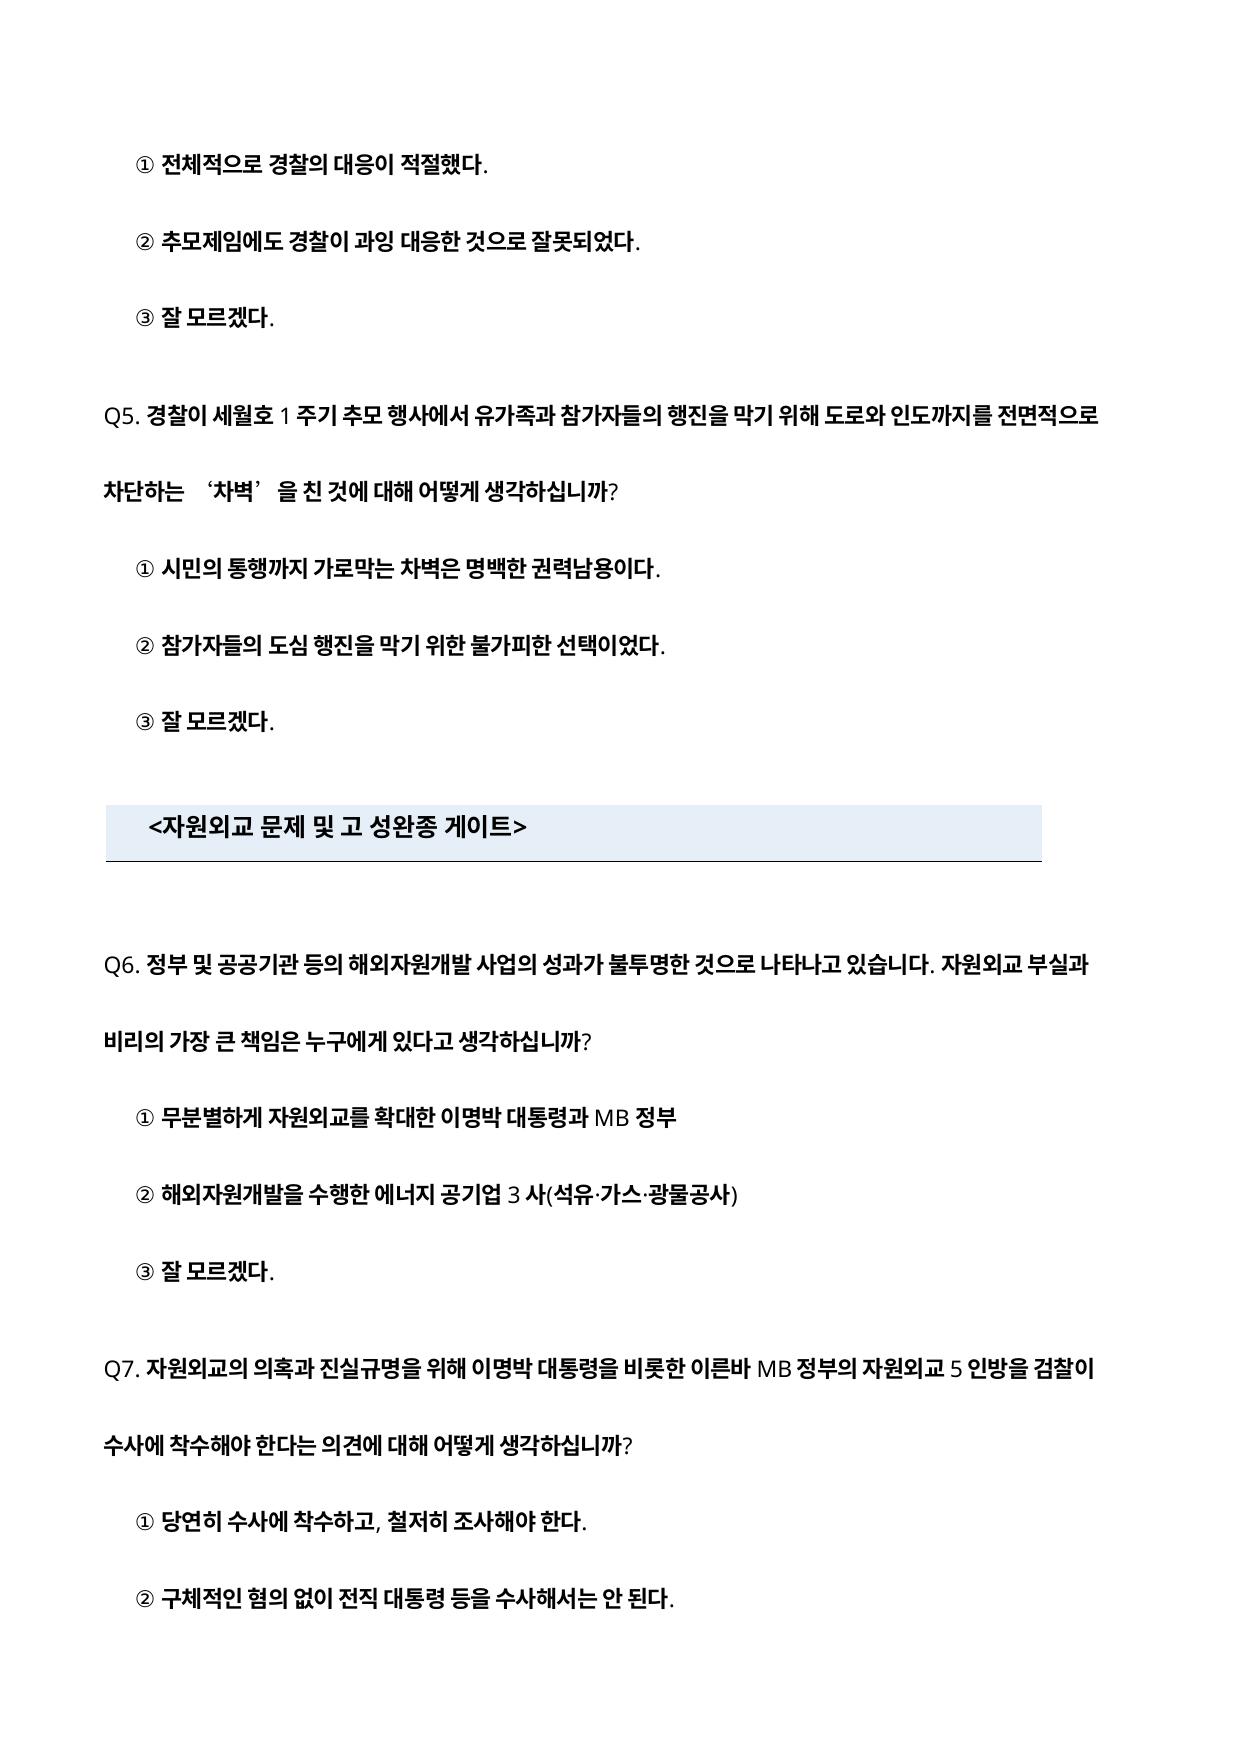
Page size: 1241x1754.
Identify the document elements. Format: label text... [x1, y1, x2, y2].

text ③ 잘 모르겠다. [134, 300, 1137, 333]
text ① 당연히 수사에 착수하고, 철저히 조사해야 한다. [134, 1504, 1137, 1538]
text ② 해외자원개발을 수행한 에너지 공기업 3사(석유·가스·광물공사) [134, 1177, 1137, 1210]
text ① 무분별하게 자원외교를 확대한 이명박 대통령과 MB 정부 [134, 1100, 1137, 1134]
text ③ 잘 모르겠다. [134, 704, 1137, 737]
table_header <자원외교 문제 및 고 성완종 게이트> [106, 805, 1042, 861]
text ③ 잘 모르겠다. [134, 1254, 1137, 1287]
text ② 참가자들의 도심 행진을 막기 위한 불가피한 선택이었다. [134, 627, 1137, 661]
text ① 전체적으로 경찰의 대응이 적절했다. [134, 147, 1137, 180]
text Q6. 정부 및 공공기관 등의 해외자원개발 사업의 성과가 불투명한 것으로 나타나고 있습니다. 자원외교 부실과 비리의 가장 큰 책임은 누구에게 있다고 생각하십니까? [103, 947, 1137, 1057]
text ① 시민의 통행까지 가로막는 차벽은 명백한 권력남용이다. [134, 551, 1137, 584]
text ② 구체적인 혐의 없이 전직 대통령 등을 수사해서는 안 된다. [134, 1581, 1137, 1614]
text ② 추모제임에도 경찰이 과잉 대응한 것으로 잘못되었다. [134, 223, 1137, 257]
text Q7. 자원외교의 의혹과 진실규명을 위해 이명박 대통령을 비롯한 이른바 MB정부의 자원외교 5인방을 검찰이 수사에 착수해야 한다는 의견에 대해 어떻게 생각하십니까? [103, 1351, 1137, 1461]
text Q5. 경찰이 세월호 1주기 추모 행사에서 유가족과 참가자들의 행진을 막기 위해 도로와 인도까지를 전면적으로 차단하는 ‘차벽’을 친 것에 대해 어떻게 생각하십니까? [103, 398, 1137, 507]
